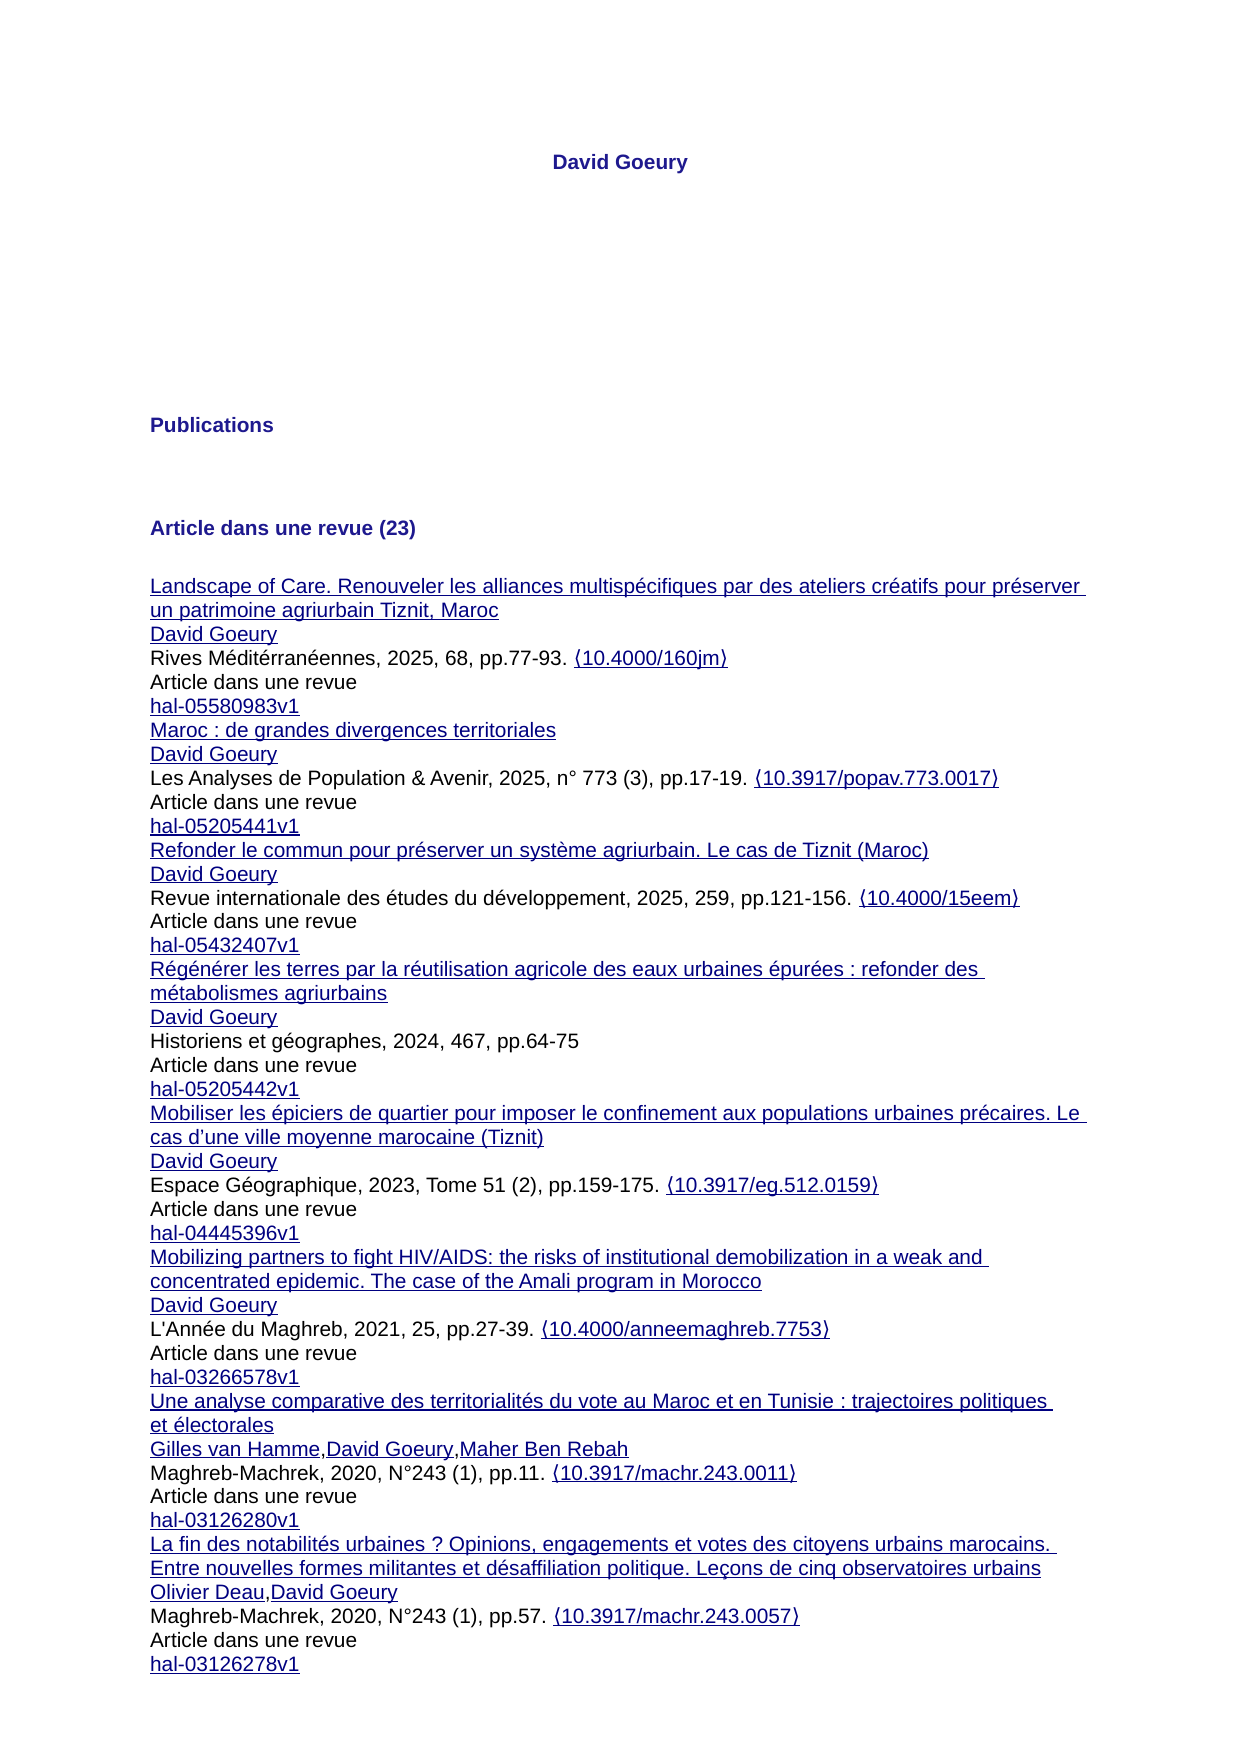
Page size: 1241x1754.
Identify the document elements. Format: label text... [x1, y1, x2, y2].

subtitle David Goeury [150, 150, 1090, 174]
table_header Landscape of Care. Renouveler les alliances multispécifiques par des ateliers créatifs pour préserver un patrimoine agriurbain Tiznit, Maroc David Goeury Rives Méditérranéennes, 2025, 68, pp.77-93. ⟨10.4000/160jm⟩ Article dans une revue hal-05580983v1 [150, 574, 1090, 718]
subtitle Article dans une revue (23) [150, 516, 1090, 539]
table_cell Mobilizing partners to fight HIV/AIDS: the risks of institutional demobilization in a weak and concentrated epidemic. The case of the Amali program in Morocco David Goeury L'Année du Maghreb, 2021, 25, pp.27-39. ⟨10.4000/anneemaghreb.7753⟩ Article dans une revue hal-03266578v1 [150, 1245, 1090, 1388]
table_cell Mobiliser les épiciers de quartier pour imposer le confinement aux populations urbaines précaires. Le cas d’une ville moyenne marocaine (Tiznit) David Goeury Espace Géographique, 2023, Tome 51 (2), pp.159-175. ⟨10.3917/eg.512.0159⟩ Article dans une revue hal-04445396v1 [150, 1101, 1090, 1245]
table_cell Refonder le commun pour préserver un système agriurbain. Le cas de Tiznit (Maroc) David Goeury Revue internationale des études du développement, 2025, 259, pp.121-156. ⟨10.4000/15eem⟩ Article dans une revue hal-05432407v1 [150, 838, 1090, 957]
table_cell Régénérer les terres par la réutilisation agricole des eaux urbaines épurées : refonder des métabolismes agriurbains David Goeury Historiens et géographes, 2024, 467, pp.64-75 Article dans une revue hal-05205442v1 [150, 957, 1090, 1101]
table_cell Une analyse comparative des territorialités du vote au Maroc et en Tunisie : trajectoires politiques et électorales Gilles van Hamme,David Goeury,Maher Ben Rebah Maghreb-Machrek, 2020, N°243 (1), pp.11. ⟨10.3917/machr.243.0011⟩ Article dans une revue hal-03126280v1 [150, 1389, 1090, 1532]
table_cell La fin des notabilités urbaines ? Opinions, engagements et votes des citoyens urbains marocains. Entre nouvelles formes militantes et désaffiliation politique. Leçons de cinq observatoires urbains Olivier Deau,David Goeury Maghreb-Machrek, 2020, N°243 (1), pp.57. ⟨10.3917/machr.243.0057⟩ Article dans une revue hal-03126278v1 [150, 1532, 1090, 1676]
subtitle Publications [150, 412, 1090, 436]
table_cell Maroc : de grandes divergences territoriales David Goeury Les Analyses de Population & Avenir, 2025, n° 773 (3), pp.17-19. ⟨10.3917/popav.773.0017⟩ Article dans une revue hal-05205441v1 [150, 718, 1090, 837]
